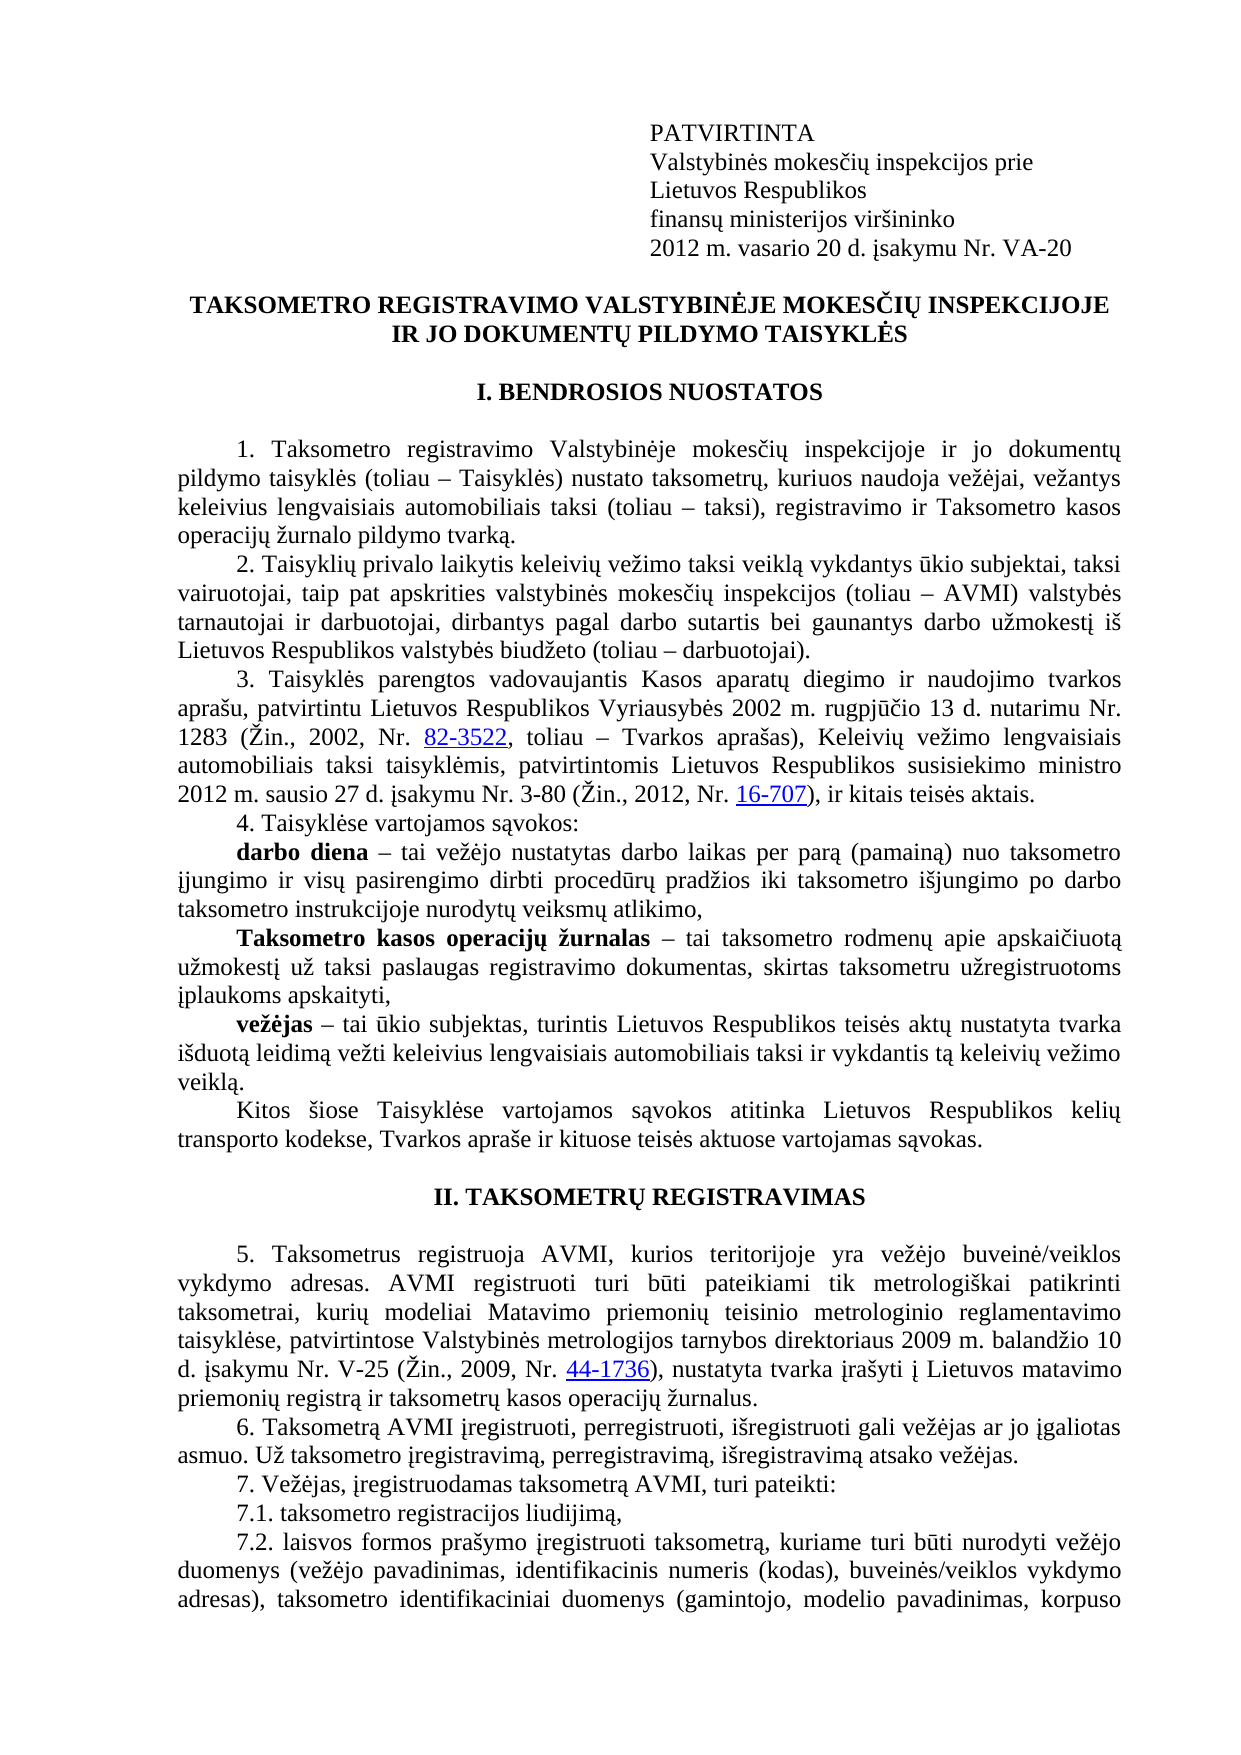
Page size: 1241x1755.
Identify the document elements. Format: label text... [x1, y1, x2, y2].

text 5. Taksometrus registruoja AVMI, kurios teritorijoje yra vežėjo buveinė/veiklos vykdymo adresas. AVMI registruoti turi būti pateikiami tik metrologiškai patikrinti taksometrai, kurių modeliai Matavimo priemonių teisinio metrologinio reglamentavimo taisyklėse, patvirtintose Valstybinės metrologijos tarnybos direktoriaus 2009 m. balandžio 10 d. įsakymu Nr. V-25 (Žin., 2009, Nr. 44-1736), nustatyta tvarka įrašyti į Lietuvos matavimo priemonių registrą ir taksometrų kasos operacijų žurnalus. [177, 1239, 1122, 1412]
text Lietuvos Respublikos [649, 176, 1122, 204]
text vežėjas – tai ūkio subjektas, turintis Lietuvos Respublikos teisės aktų nustatyta tvarka išduotą leidimą vežti keleivius lengvaisiais automobiliais taksi ir vykdantis tą keleivių vežimo veiklą. [177, 1009, 1122, 1096]
text 1. Taksometro registravimo Valstybinėje mokesčių inspekcijoje ir jo dokumentų pildymo taisyklės (toliau – Taisyklės) nustato taksometrų, kuriuos naudoja vežėjai, vežantys keleivius lengvaisiais automobiliais taksi (toliau – taksi), registravimo ir Taksometro kasos operacijų žurnalo pildymo tvarką. [177, 434, 1122, 549]
text Valstybinės mokesčių inspekcijos prie [649, 147, 1122, 176]
text Taksometro kasos operacijų žurnalas – tai taksometro rodmenų apie apskaičiuotą užmokestį už taksi paslaugas registravimo dokumentas, skirtas taksometru užregistruotoms įplaukoms apskaityti, [177, 923, 1122, 1009]
text 4. Taisyklėse vartojamos sąvokos: [177, 808, 1122, 837]
text Kitos šiose Taisyklėse vartojamos sąvokos atitinka Lietuvos Respublikos kelių transporto kodekse, Tvarkos apraše ir kituose teisės aktuose vartojamas sąvokas. [177, 1096, 1122, 1153]
text 2. Taisyklių privalo laikytis keleivių vežimo taksi veiklą vykdantys ūkio subjektai, taksi vairuotojai, taip pat apskrities valstybinės mokesčių inspekcijos (toliau – AVMI) valstybės tarnautojai ir darbuotojai, dirbantys pagal darbo sutartis bei gaunantys darbo užmokestį iš Lietuvos Respublikos valstybės biudžeto (toliau – darbuotojai). [177, 549, 1122, 664]
text 6. Taksometrą AVMI įregistruoti, perregistruoti, išregistruoti gali vežėjas ar jo įgaliotas asmuo. Už taksometro įregistravimą, perregistravimą, išregistravimą atsako vežėjas. [177, 1412, 1122, 1469]
text 3. Taisyklės parengtos vadovaujantis Kasos aparatų diegimo ir naudojimo tvarkos aprašu, patvirtintu Lietuvos Respublikos Vyriausybės 2002 m. rugpjūčio 13 d. nutarimu Nr. 1283 (Žin., 2002, Nr. 82-3522, toliau – Tvarkos aprašas), Keleivių vežimo lengvaisiais automobiliais taksi taisyklėmis, patvirtintomis Lietuvos Respublikos susisiekimo ministro 2012 m. sausio 27 d. įsakymu Nr. 3-80 (Žin., 2012, Nr. 16-707), ir kitais teisės aktais. [177, 664, 1122, 808]
text 7.1. taksometro registracijos liudijimą, [177, 1498, 1122, 1527]
text 7. Vežėjas, įregistruodamas taksometrą AVMI, turi pateikti: [177, 1469, 1122, 1498]
text 7.2. laisvos formos prašymo įregistruoti taksometrą, kuriame turi būti nurodyti vežėjo duomenys (vežėjo pavadinimas, identifikacinis numeris (kodas), buveinės/veiklos vykdymo adresas), taksometro identifikaciniai duomenys (gamintojo, modelio pavadinimas, korpuso [177, 1527, 1122, 1613]
text PATVIRTINTA [649, 118, 1122, 147]
text 2012 m. vasario 20 d. įsakymu Nr. VA-20 [649, 233, 1122, 262]
text II. TAKSOMETRŲ REGISTRAVIMAS [177, 1182, 1122, 1211]
text I. BENDROSIOS NUOSTATOS [177, 377, 1122, 406]
text TAKSOMETRo REGISTRAVIMO VALSTYBINĖJE MOKESČIŲ INSPEKCIJOJE iR JO dokumentų PILDYMO TAISYKLĖS [177, 291, 1122, 348]
text darbo diena – tai vežėjo nustatytas darbo laikas per parą (pamainą) nuo taksometro įjungimo ir visų pasirengimo dirbti procedūrų pradžios iki taksometro išjungimo po darbo taksometro instrukcijoje nurodytų veiksmų atlikimo, [177, 837, 1122, 923]
text finansų ministerijos viršininko [649, 204, 1122, 233]
